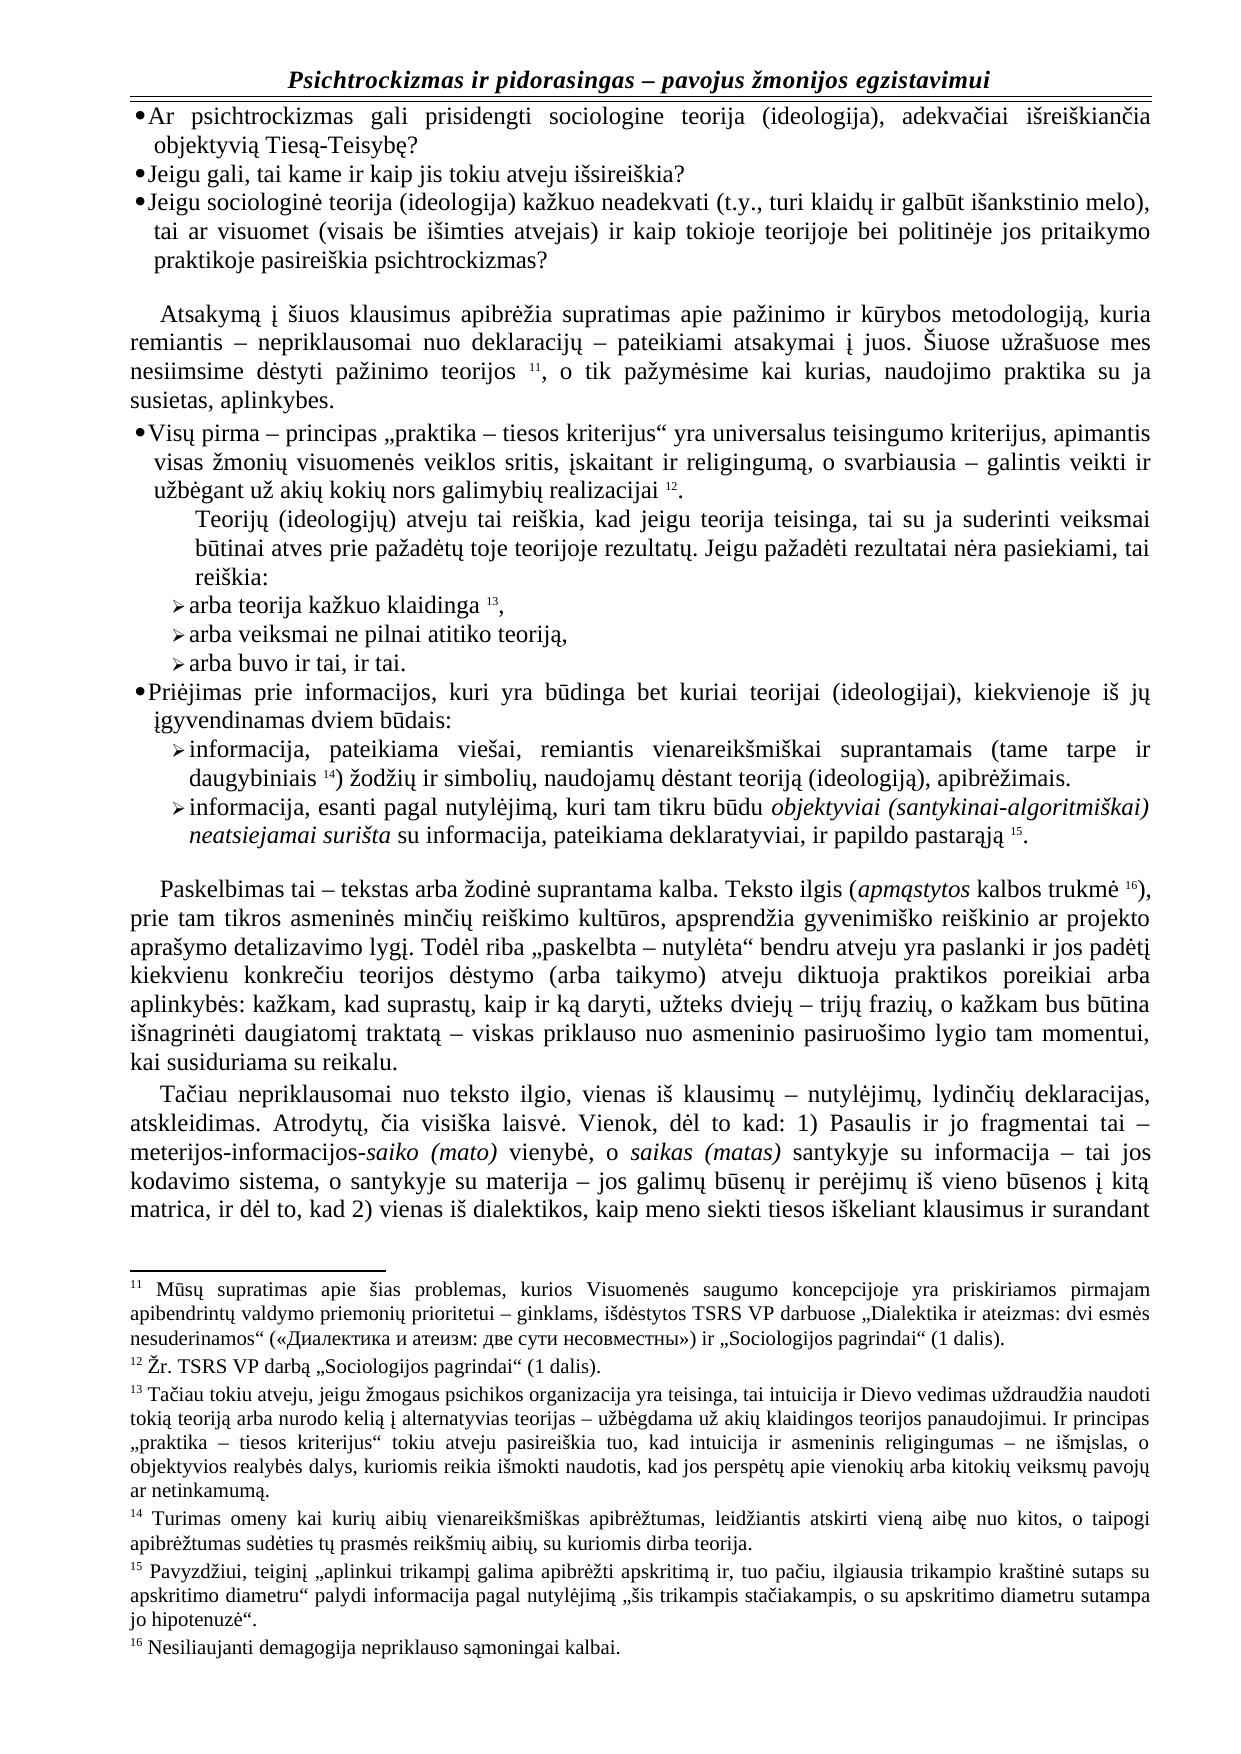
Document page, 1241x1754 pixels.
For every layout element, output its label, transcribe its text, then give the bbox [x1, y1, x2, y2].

text Nesiliaujanti demagogija nepriklauso sąmoningai kalbai. [130, 1635, 1152, 1659]
list Turimas omeny kai kurių aibių vienareikšmiškas apibrėžtumas, leidžiantis atskirti vieną aibę nuo kitos, o taipogi apibrėžtumas sudėties tų prasmės reikšmių aibių, su kuriomis dirba teorija. [130, 1506, 1152, 1554]
list Jeigu sociologinė teorija (ideologija) kažkuo neadekvati (t.y., turi klaidų ir galbūt išankstinio melo), tai ar visuomet (visais be išimties atvejais) ir kaip tokioje teorijoje bei politinėje jos pritaikymo praktikoje pasireiškia psichtrockizmas? [136, 187, 1152, 274]
list Pavyzdžiui, teiginį „aplinkui trikampį galima apibrėžti apskritimą ir, tuo pačiu, ilgiausia trikampio kraštinė sutaps su apskritimo diametru“ palydi informacija pagal nutylėjimą „šis trikampis stačiakampis, o su apskritimo diametru sutampa jo hipotenuzė“. [130, 1559, 1152, 1631]
list Ar psichtrockizmas gali prisidengti sociologine teorija (ideologija), adekvačiai išreiškiančia objektyvią Tiesą-Teisybę? [136, 102, 1152, 159]
list Tačiau tokiu atveju, jeigu žmogaus psichikos organizacija yra teisinga, tai intuicija ir Dievo vedimas uždraudžia naudoti tokią teoriją arba nurodo kelią į alternatyvias teorijas – užbėgdama už akių klaidingos teorijos panaudojimui. Ir principas „praktika – tiesos kriterijus“ tokiu atveju pasireiškia tuo, kad intuicija ir asmeninis religingumas – ne išmįslas, o objektyvios realybės dalys, kuriomis reikia išmokti naudotis, kad jos perspėtų apie vienokių arba kitokių veiksmų pavojų ar netinkamumą. [130, 1382, 1152, 1502]
list Teorijų (ideologijų) atveju tai reiškia, kad jeigu teorija teisinga, tai su ja suderinti veiksmai būtinai atves prie pažadėtų toje teorijoje rezultatų. Jeigu pažadėti rezultatai nėra pasiekiami, tai reiškia: [195, 504, 1152, 590]
list arba teorija kažkuo klaidinga , [171, 590, 1152, 619]
text Tačiau nepriklausomai nuo teksto ilgio, vienas iš klausimų – nutylėjimų, lydinčių deklaracijas, atskleidimas. Atrodytų, čia visiška laisvė. Vienok, dėl to kad: 1) Pasaulis ir jo fragmentai tai – meterijos-informacijos-saiko (mato) vienybė, o saikas (matas) santykyje su informacija – tai jos kodavimo sistema, o santykyje su materija – jos galimų būsenų ir perėjimų iš vieno būsenos į kitą matrica, ir dėl to, kad 2) vienas iš dialektikos, kaip meno siekti tiesos iškeliant klausimus ir surandant [130, 1079, 1152, 1223]
text Atsakymą į šiuos klausimus apibrėžia supratimas apie pažinimo ir kūrybos metodologiją, kuria remiantis – nepriklausomai nuo deklaracijų – pateikiami atsakymai į juos. Šiuose užrašuose mes nesiimsime dėstyti pažinimo teorijos , o tik pažymėsime kai kurias, naudojimo praktika su ja susietas, aplinkybes. [130, 299, 1152, 414]
list Visų pirma – principas „praktika – tiesos kriterijus“ yra universalus teisingumo kriterijus, apimantis visas žmonių visuomenės veiklos sritis, įskaitant ir religingumą, o svarbiausia – galintis veikti ir užbėgant už akių kokių nors galimybių realizacijai . [136, 418, 1152, 504]
text Mūsų supratimas apie šias problemas, kurios Visuomenės saugumo koncepcijoje yra priskiriamos pirmajam apibendrintų valdymo priemonių prioritetui – ginklams, išdėstytos TSRS VP darbuose „Dialektika ir ateizmas: dvi esmės nesuderinamos“ («Диалектика и атеизм: две сути несовместны») ir „Sociologijos pagrindai“ (1 dalis). [130, 1277, 1152, 1349]
list Priėjimas prie informacijos, kuri yra būdinga bet kuriai teorijai (ideologijai), kiekvienoje iš jų įgyvendinamas dviem būdais: [136, 677, 1152, 734]
list informacija, esanti pagal nutylėjimą, kuri tam tikru būdu objektyviai (santykinai-algoritmiškai) neatsiejamai surišta su informacija, pateikiama deklaratyviai, ir papildo pastarąją . [171, 792, 1152, 849]
list Žr. TSRS VP darbą „Sociologijos pagrindai“ (1 dalis). [130, 1354, 1152, 1378]
list arba veiksmai ne pilnai atitiko teoriją, [171, 619, 1152, 648]
list arba buvo ir tai, ir tai. [171, 648, 1152, 677]
list informacija, pateikiama viešai, remiantis vienareikšmiškai suprantamais (tame tarpe ir daugybiniais ) žodžių ir simbolių, naudojamų dėstant teoriją (ideologiją), apibrėžimais. [171, 734, 1152, 792]
list Jeigu gali, tai kame ir kaip jis tokiu atveju išsireiškia? [136, 159, 1152, 187]
text Paskelbimas tai – tekstas arba žodinė suprantama kalba. Teksto ilgis (apmąstytos kalbos trukmė ), prie tam tikros asmeninės minčių reiškimo kultūros, apsprendžia gyvenimiško reiškinio ar projekto aprašymo detalizavimo lygį. Todėl riba „paskelbta – nutylėta“ bendru atveju yra paslanki ir jos padėtį kiekvienu konkrečiu teorijos dėstymo (arba taikymo) atveju diktuoja praktikos poreikiai arba aplinkybės: kažkam, kad suprastų, kaip ir ką daryti, užteks dviejų – trijų frazių, o kažkam bus būtina išnagrinėti daugiatomį traktatą – viskas priklauso nuo asmeninio pasiruošimo lygio tam momentui, kai susiduriama su reikalu. [130, 874, 1152, 1075]
